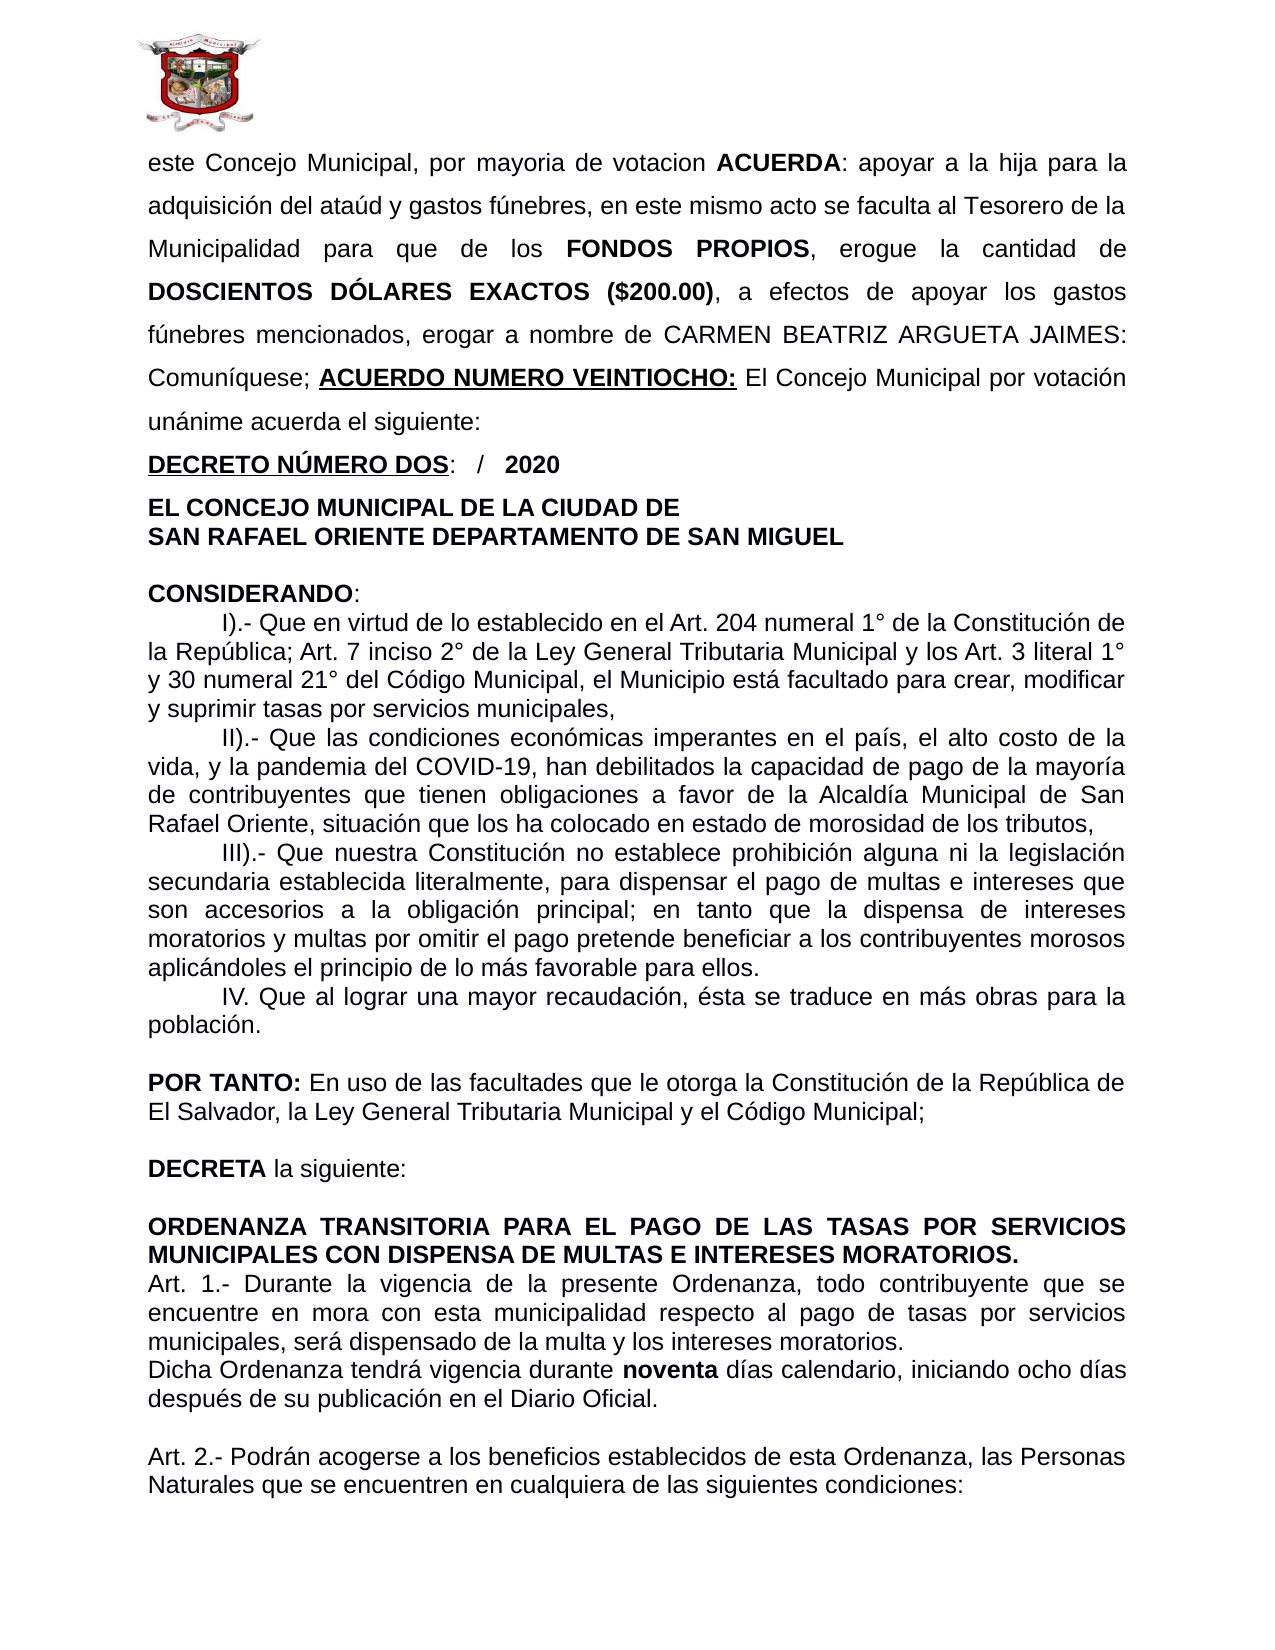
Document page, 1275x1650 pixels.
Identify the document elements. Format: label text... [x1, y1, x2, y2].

text POR TANTO: En uso de las facultades que le otorga la Constitución de la República de El Salvador, la Ley General Tributaria Municipal y el Código Municipal; [148, 1068, 1127, 1125]
text IV. Que al lograr una mayor recaudación, ésta se traduce en más obras para la población. [148, 981, 1127, 1039]
text CONSIDERANDO: [148, 579, 1127, 608]
text Art. 1.- Durante la vigencia de la presente Ordenanza, todo contribuyente que se encuentre en mora con esta municipalidad respecto al pago de tasas por servicios municipales, será dispensado de la multa y los intereses moratorios. [148, 1269, 1127, 1355]
text este Concejo Municipal, por mayoria de votacion ACUERDA: apoyar a la hija para la adquisición del ataúd y gastos fúnebres, en este mismo acto se faculta al Tesorero de la Municipalidad para que de los FONDOS PROPIOS, erogue la cantidad de DOSCIENTOS DÓLARES EXACTOS ($200.00), a efectos de apoyar los gastos fúnebres mencionados, erogar a nombre de CARMEN BEATRIZ ARGUETA JAIMES: Comuníquese; ACUERDO NUMERO VEINTIOCHO: El Concejo Municipal por votación unánime acuerda el siguiente: [148, 148, 1127, 435]
text SAN RAFAEL ORIENTE DEPARTAMENTO DE SAN MIGUEL [148, 521, 1127, 550]
text DECRETO NÚMERO DOS: / 2020 [148, 449, 1127, 478]
text Art. 2.- Podrán acogerse a los beneficios establecidos de esta Ordenanza, las Personas Naturales que se encuentren en cualquiera de las siguientes condiciones: [148, 1441, 1127, 1499]
text ORDENANZA TRANSITORIA PARA EL PAGO DE LAS TASAS POR SERVICIOS MUNICIPALES CON DISPENSA DE MULTAS E INTERESES MORATORIOS. [148, 1211, 1127, 1269]
text DECRETA la siguiente: [148, 1154, 1127, 1183]
text II).- Que las condiciones económicas imperantes en el país, el alto costo de la vida, y la pandemia del COVID-19, han debilitados la capacidad de pago de la mayoría de contribuyentes que tienen obligaciones a favor de la Alcaldía Municipal de San Rafael Oriente, situación que los ha colocado en estado de morosidad de los tributos, [148, 723, 1127, 838]
text I).- Que en virtud de lo establecido en el Art. 204 numeral 1° de la Constitución de la República; Art. 7 inciso 2° de la Ley General Tributaria Municipal y los Art. 3 literal 1° y 30 numeral 21° del Código Municipal, el Municipio está facultado para crear, modificar y suprimir tasas por servicios municipales, [148, 608, 1127, 723]
text III).- Que nuestra Constitución no establece prohibición alguna ni la legislación secundaria establecida literalmente, para dispensar el pago de multas e intereses que son accesorios a la obligación principal; en tanto que la dispensa de intereses moratorios y multas por omitir el pago pretende beneficiar a los contribuyentes morosos aplicándoles el principio de lo más favorable para ellos. [148, 838, 1127, 981]
text Dicha Ordenanza tendrá vigencia durante noventa días calendario, iniciando ocho días después de su publicación en el Diario Oficial. [148, 1355, 1127, 1413]
text EL CONCEJO MUNICIPAL DE LA CIUDAD DE [148, 493, 1127, 521]
